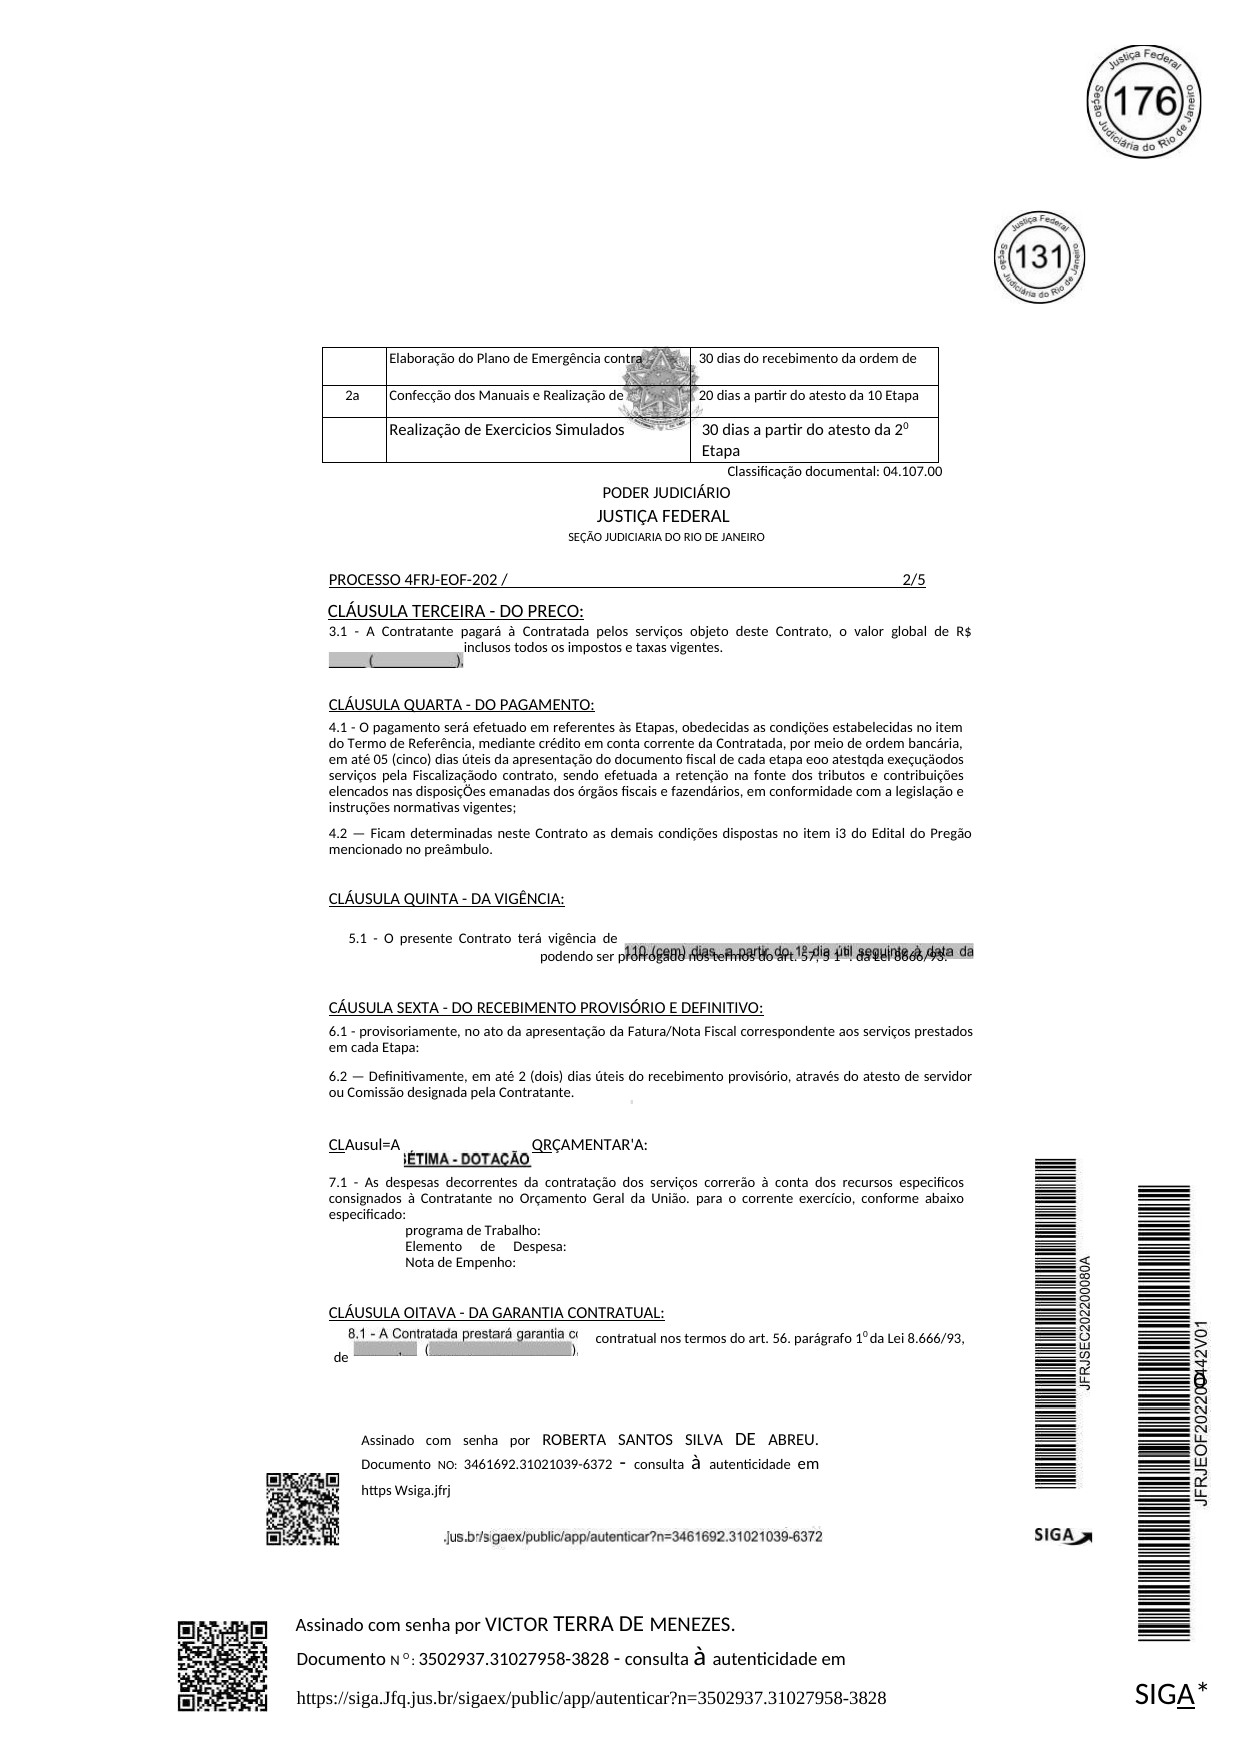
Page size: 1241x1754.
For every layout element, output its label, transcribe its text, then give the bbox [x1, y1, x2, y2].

text 6.2 — Definitivamente, em até 2 (dois) dias úteis do recebimento provisório, através do atesto de servidor ou Comissão designada pela Contratante. [329, 1069, 974, 1101]
text 5.1 - O presente Contrato terá vigência de podendo ser prorrogado nos termos do art. 57, 5 1 0. da Lei 8666/93. [348, 922, 974, 964]
table_cell 2a [323, 386, 386, 417]
table_cell 20 dias a partir do atesto da 10 Etapa [703, 386, 938, 417]
table_cell 30 dias do recebimento da ordem de [703, 348, 938, 384]
text CLÁUSULA TERCEIRA - DO PRECO: [328, 599, 974, 622]
text CLAusul=A QRÇAMENTAR'A: [329, 1134, 966, 1167]
text 4.1 - O pagamento será efetuado em referentes às Etapas, obedecidas as condiçöes estabelecidas no item do Termo de Referência, mediante crédito em conta corrente da Contratada, por meio de ordem bancária, em até 05 (cinco) dias úteis da apresentação do documento fiscal de cada etapa eoo atestqda exeçuçäodos serviços pela Fiscalizaçãodo contrato, sendo efetuada a retençäo na fonte dos tributos e contribuições elencados nas disposiçÖes emanadas dos órgãos fiscais e fazendários, em conformidade com a legislação e instruções normativas vigentes; [329, 720, 965, 816]
text SEÇÃO JUDICIARIA DO RIO DE JANEIRO [359, 529, 974, 544]
text Elemento de Despesa: Nota de Empenho: [405, 1239, 567, 1271]
subtitle JUSTIÇA FEDERAL [352, 504, 974, 527]
text 7.1 - As despesas decorrentes da contratação dos serviços correrão à conta dos recursos especificos consignados à Contratante no Orçamento Geral da União. para o corrente exercício, conforme abaixo especificado: [329, 1175, 965, 1223]
text 4.2 — Ficam determinadas neste Contrato as demais condições dispostas no item i3 do Edital do Pregão mencionado no preâmbulo. [329, 826, 974, 858]
text CLÁUSULA QUINTA - DA VIGÊNCIA: [329, 888, 974, 909]
table_cell [323, 418, 386, 462]
text programa de Trabalho: [405, 1223, 974, 1239]
text PROCESSO 4FRJ-EOF-202 / 2/5 [329, 569, 974, 590]
table_cell Realização de Exercicios Simulados [387, 418, 690, 462]
table_cell [323, 348, 386, 384]
text Classificação documental: 04.107.00 [328, 463, 942, 481]
text PODER JUDICIÁRIO [359, 483, 974, 503]
text 6.1 - provisoriamente, no ato da apresentação da Fatura/Nota Fiscal correspondente aos serviços prestados em cada Etapa: [329, 1024, 974, 1056]
table_cell 30 dias a partir do atesto da 20 Etapa [691, 418, 938, 462]
table_cell Confecção dos Manuais e Realização de [387, 386, 618, 417]
text CLÁUSULA OITAVA - DA GARANTIA CONTRATUAL: [329, 1302, 974, 1323]
text contratual nos termos do art. 56. parágrafo 10 da Lei 8.666/93, de [328, 1329, 965, 1366]
text CÁUSULA SEXTA - DO RECEBIMENTO PROVISÓRIO E DEFINITIVO: [329, 997, 974, 1018]
table_cell Elaboração do Plano de Emergência contra [387, 348, 618, 384]
text 3.1 - A Contratante pagará à Contratada pelos serviços objeto deste Contrato, o valor global de R$ inclusos todos os impostos e taxas vigentes. [329, 624, 974, 667]
text CLÁUSULA QUARTA - DO PAGAMENTO: [329, 694, 974, 714]
